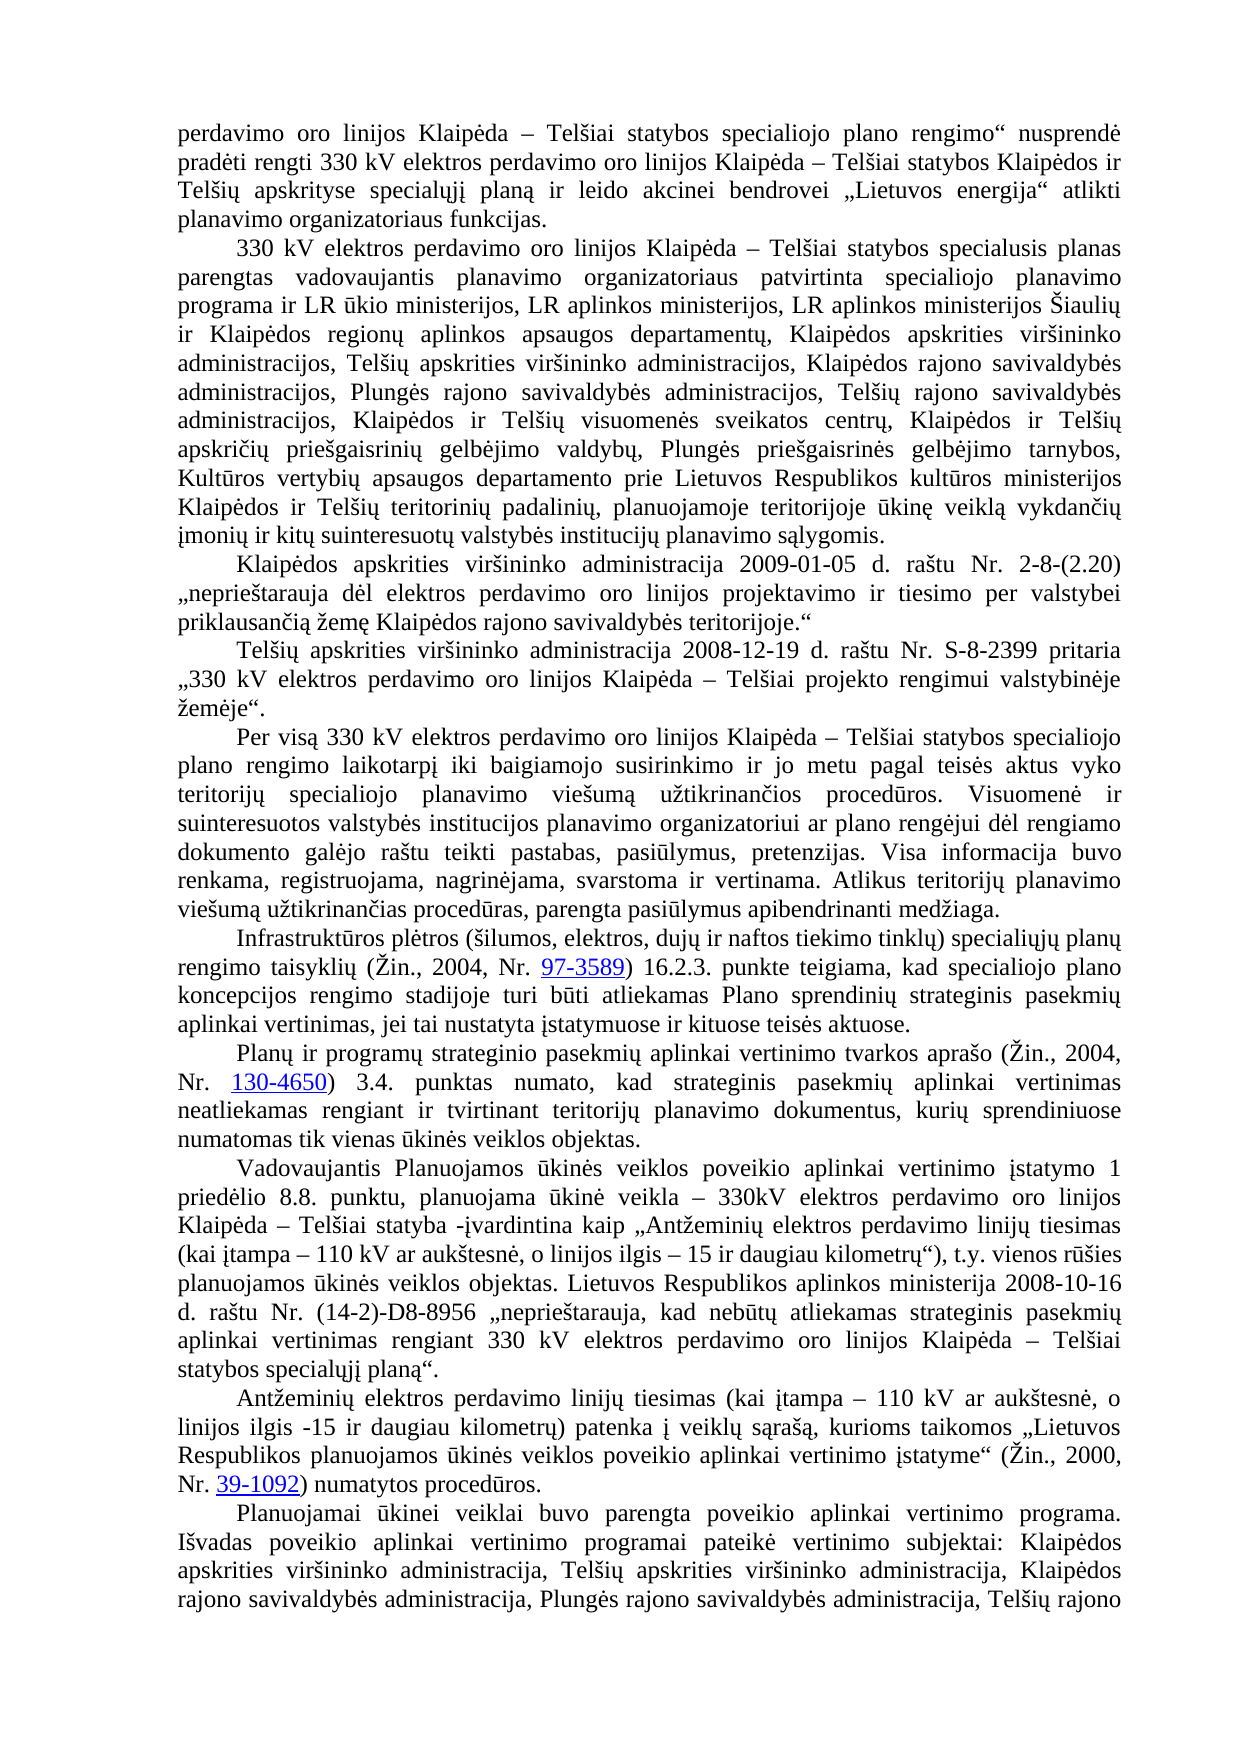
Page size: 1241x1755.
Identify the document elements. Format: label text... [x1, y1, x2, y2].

text Per visą 330 kV elektros perdavimo oro linijos Klaipėda – Telšiai statybos specialiojo plano rengimo laikotarpį iki baigiamojo susirinkimo ir jo metu pagal teisės aktus vyko teritorijų specialiojo planavimo viešumą užtikrinančios procedūros. Visuomenė ir suinteresuotos valstybės institucijos planavimo organizatoriui ar plano rengėjui dėl rengiamo dokumento galėjo raštu teikti pastabas, pasiūlymus, pretenzijas. Visa informacija buvo renkama, registruojama, nagrinėjama, svarstoma ir vertinama. Atlikus teritorijų planavimo viešumą užtikrinančias procedūras, parengta pasiūlymus apibendrinanti medžiaga. [177, 722, 1122, 923]
text 330 kV elektros perdavimo oro linijos Klaipėda – Telšiai statybos specialusis planas parengtas vadovaujantis planavimo organizatoriaus patvirtinta specialiojo planavimo programa ir LR ūkio ministerijos, LR aplinkos ministerijos, LR aplinkos ministerijos Šiaulių ir Klaipėdos regionų aplinkos apsaugos departamentų, Klaipėdos apskrities viršininko administracijos, Telšių apskrities viršininko administracijos, Klaipėdos rajono savivaldybės administracijos, Plungės rajono savivaldybės administracijos, Telšių rajono savivaldybės administracijos, Klaipėdos ir Telšių visuomenės sveikatos centrų, Klaipėdos ir Telšių apskričių priešgaisrinių gelbėjimo valdybų, Plungės priešgaisrinės gelbėjimo tarnybos, Kultūros vertybių apsaugos departamento prie Lietuvos Respublikos kultūros ministerijos Klaipėdos ir Telšių teritorinių padalinių, planuojamoje teritorijoje ūkinę veiklą vykdančių įmonių ir kitų suinteresuotų valstybės institucijų planavimo sąlygomis. [177, 233, 1122, 549]
text Antžeminių elektros perdavimo linijų tiesimas (kai įtampa – 110 kV ar aukštesnė, o linijos ilgis -15 ir daugiau kilometrų) patenka į veiklų sąrašą, kurioms taikomos „Lietuvos Respublikos planuojamos ūkinės veiklos poveikio aplinkai vertinimo įstatyme“ (Žin., 2000, Nr. 39-1092) numatytos procedūros. [177, 1383, 1122, 1498]
text perdavimo oro linijos Klaipėda – Telšiai statybos specialiojo plano rengimo“ nusprendė pradėti rengti 330 kV elektros perdavimo oro linijos Klaipėda – Telšiai statybos Klaipėdos ir Telšių apskrityse specialųjį planą ir leido akcinei bendrovei „Lietuvos energija“ atlikti planavimo organizatoriaus funkcijas. [177, 118, 1122, 233]
text Klaipėdos apskrities viršininko administracija 2009-01-05 d. raštu Nr. 2-8-(2.20) „neprieštarauja dėl elektros perdavimo oro linijos projektavimo ir tiesimo per valstybei priklausančią žemę Klaipėdos rajono savivaldybės teritorijoje.“ [177, 549, 1122, 636]
text Infrastruktūros plėtros (šilumos, elektros, dujų ir naftos tiekimo tinklų) specialiųjų planų rengimo taisyklių (Žin., 2004, Nr. 97-3589) 16.2.3. punkte teigiama, kad specialiojo plano koncepcijos rengimo stadijoje turi būti atliekamas Plano sprendinių strateginis pasekmių aplinkai vertinimas, jei tai nustatyta įstatymuose ir kituose teisės aktuose. [177, 923, 1122, 1038]
text Planų ir programų strateginio pasekmių aplinkai vertinimo tvarkos aprašo (Žin., 2004, Nr. 130-4650) 3.4. punktas numato, kad strateginis pasekmių aplinkai vertinimas neatliekamas rengiant ir tvirtinant teritorijų planavimo dokumentus, kurių sprendiniuose numatomas tik vienas ūkinės veiklos objektas. [177, 1038, 1122, 1153]
text Vadovaujantis Planuojamos ūkinės veiklos poveikio aplinkai vertinimo įstatymo 1 priedėlio 8.8. punktu, planuojama ūkinė veikla – 330kV elektros perdavimo oro linijos Klaipėda – Telšiai statyba -įvardintina kaip „Antžeminių elektros perdavimo linijų tiesimas (kai įtampa – 110 kV ar aukštesnė, o linijos ilgis – 15 ir daugiau kilometrų“), t.y. vienos rūšies planuojamos ūkinės veiklos objektas. Lietuvos Respublikos aplinkos ministerija 2008-10-16 d. raštu Nr. (14-2)-D8-8956 „neprieštarauja, kad nebūtų atliekamas strateginis pasekmių aplinkai vertinimas rengiant 330 kV elektros perdavimo oro linijos Klaipėda – Telšiai statybos specialųjį planą“. [177, 1153, 1122, 1383]
text Telšių apskrities viršininko administracija 2008-12-19 d. raštu Nr. S-8-2399 pritaria „330 kV elektros perdavimo oro linijos Klaipėda – Telšiai projekto rengimui valstybinėje žemėje“. [177, 636, 1122, 722]
text Planuojamai ūkinei veiklai buvo parengta poveikio aplinkai vertinimo programa. Išvadas poveikio aplinkai vertinimo programai pateikė vertinimo subjektai: Klaipėdos apskrities viršininko administracija, Telšių apskrities viršininko administracija, Klaipėdos rajono savivaldybės administracija, Plungės rajono savivaldybės administracija, Telšių rajono [177, 1498, 1122, 1613]
